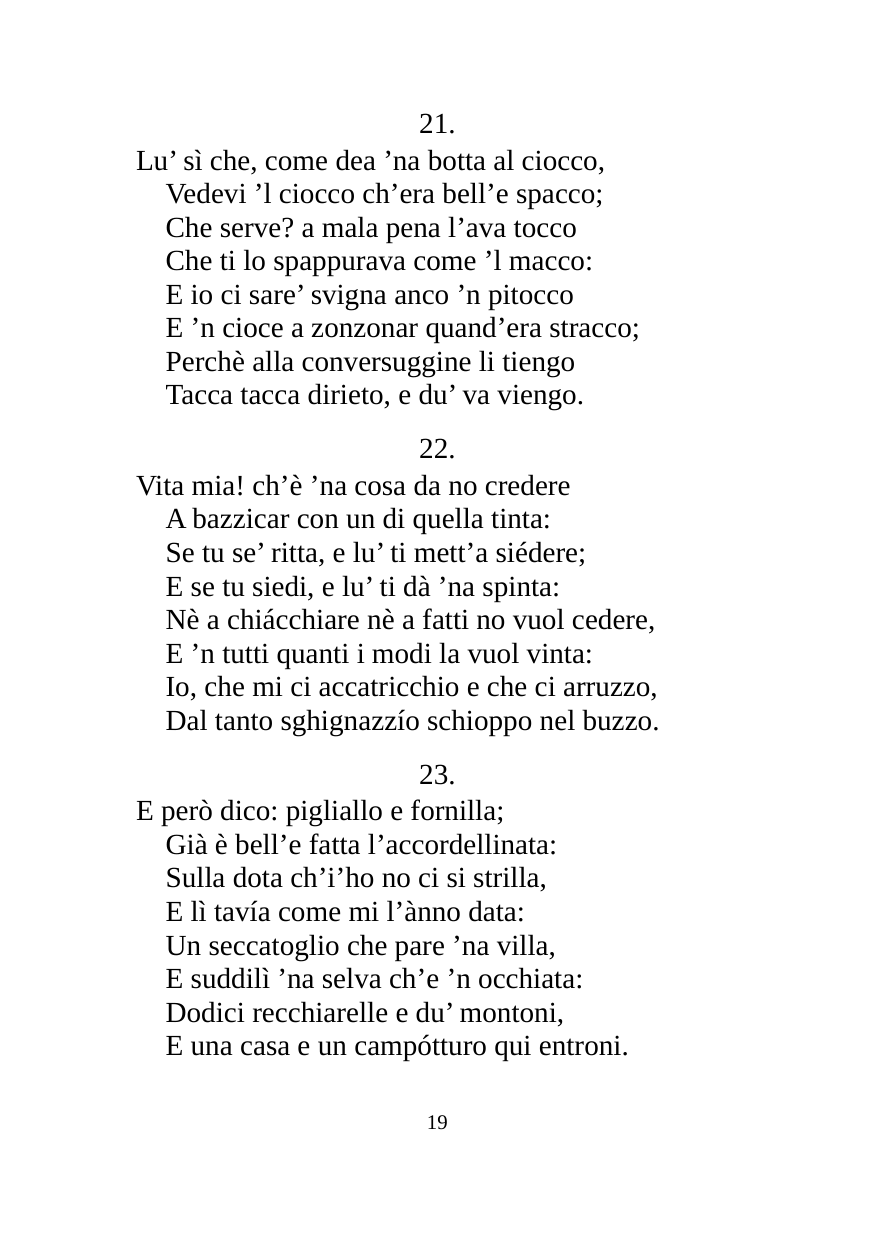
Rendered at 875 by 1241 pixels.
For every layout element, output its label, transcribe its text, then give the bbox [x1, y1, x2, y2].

text Lu’ sì che, come dea ’na botta al ciocco, Vedevi ’l ciocco ch’era bell’e spacco; Che serve? a mala pena l’ava tocco Che ti lo spappurava come ’l macco: E io ci sare’ svigna anco ’n pitocco E ’n cioce a zonzonar quand’era stracco; Perchè alla conversuggine li tiengo Tacca tacca dirieto, e du’ va viengo. [136, 143, 768, 411]
text 21. [106, 106, 768, 140]
text 22. [106, 432, 768, 465]
text E però dico: pigliallo e fornilla; Già è bell’e fatta l’accordellinata: Sulla dota ch’i’ho no ci si strilla, E lì tavía come mi l’ànno data: Un seccatoglio che pare ’na villa, E suddilì ’na selva ch’e ’n occhiata: Dodici recchiarelle e du’ montoni, E una casa e un campótturo qui entroni. [136, 793, 768, 1062]
text 23. [106, 757, 768, 791]
text Vita mia! ch’è ’na cosa da no credere A bazzicar con un di quella tinta: Se tu se’ ritta, e lu’ ti mett’a siédere; E se tu siedi, e lu’ ti dà ’na spinta: Nè a chiácchiare nè a fatti no vuol cedere, E ’n tutti quanti i modi la vuol vinta: Io, che mi ci accatricchio e che ci arruzzo, Dal tanto sghignazzío schioppo nel buzzo. [136, 468, 768, 736]
